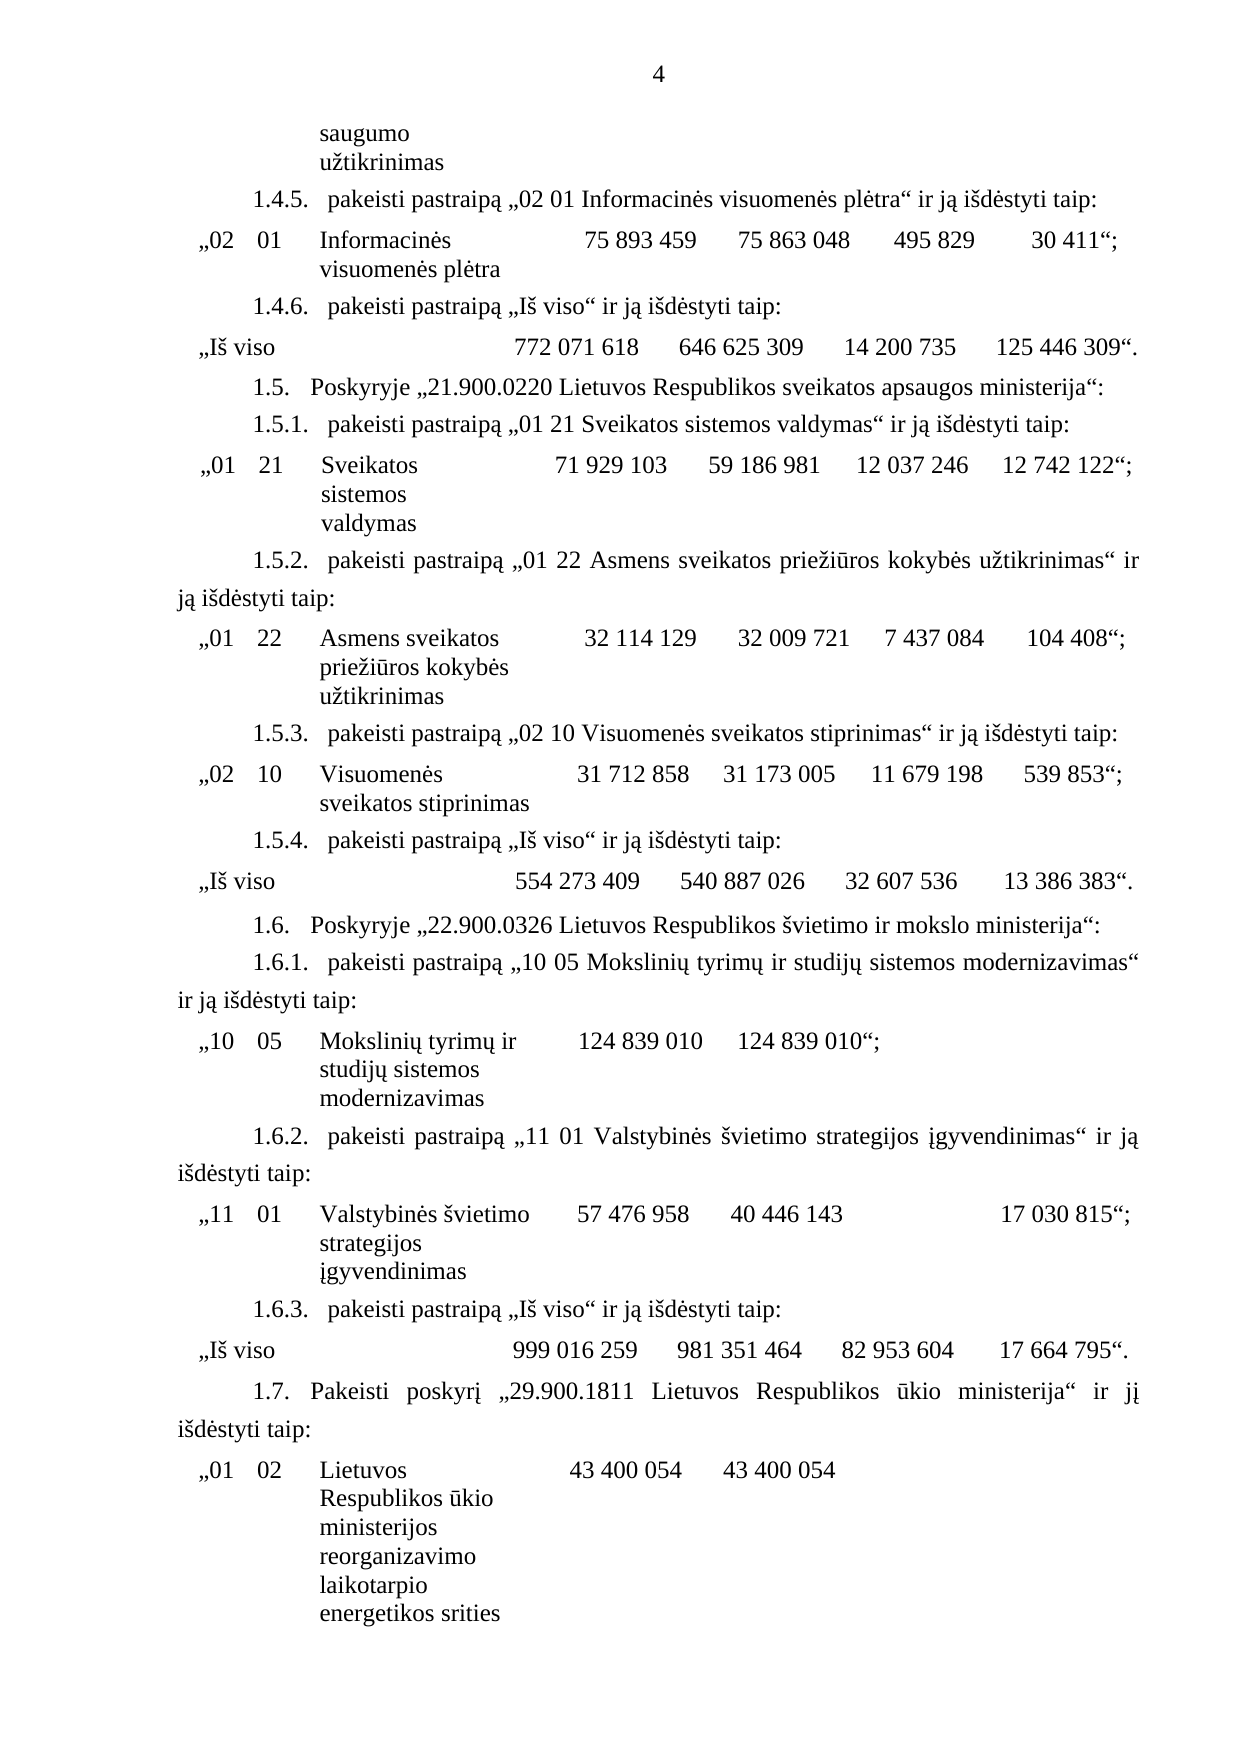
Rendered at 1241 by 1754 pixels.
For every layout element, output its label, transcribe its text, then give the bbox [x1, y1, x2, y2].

table_header „02 [187, 759, 246, 817]
table_header 32 009 721 [720, 624, 868, 710]
table_header 17 664 795“. [977, 1335, 1151, 1368]
table_header 7 437 084 [868, 624, 1001, 710]
text 1.5.4. pakeisti pastraipą „Iš viso“ ir ją išdėstyti taip: [177, 817, 1140, 854]
table_header Valstybinės švietimo strategijos įgyvendinimas [308, 1199, 543, 1285]
text 1.6.2. pakeisti pastraipą „11 01 Valstybinės švietimo strategijos įgyvendinimas“ ir ją išdėstyti taip: [177, 1112, 1140, 1187]
table_header 981 351 464 [660, 1335, 818, 1368]
table_header „Iš viso [187, 866, 456, 901]
table_header 12 037 246 [838, 450, 986, 536]
table_header 32 607 536 [822, 866, 981, 901]
text 1.6.1. pakeisti pastraipą „10 05 Mokslinių tyrimų ir studijų sistemos modernizavimas“ ir ją išdėstyti taip: [177, 939, 1140, 1014]
table_header 104 408“; [1001, 624, 1152, 710]
table_header [455, 332, 503, 363]
table_header 57 476 958 [573, 1199, 705, 1285]
table_header 17 030 815“; [986, 1199, 1148, 1285]
table_header saugumo užtikrinimas [308, 118, 543, 176]
table_header 554 273 409 [504, 866, 663, 901]
table_header „10 [187, 1026, 246, 1112]
table_header [573, 118, 720, 176]
table_header 43 400 054 [705, 1455, 853, 1627]
table_header [868, 1199, 986, 1285]
table_header 10 [246, 759, 308, 817]
table_header [543, 1026, 572, 1112]
table_header 30 411“; [1001, 225, 1148, 283]
table_header Asmens sveikatos priežiūros kokybės užtikrinimas [308, 624, 543, 710]
table_header [543, 225, 572, 283]
table_header 31 173 005 [705, 759, 853, 817]
table_header Sveikatos sistemos valdymas [310, 450, 513, 536]
table_header 124 839 010“; [720, 1026, 897, 1112]
table_header [868, 118, 1001, 176]
table_header 05 [246, 1026, 308, 1112]
table_header [455, 1335, 502, 1368]
table_header 75 863 048 [720, 225, 868, 283]
table_header Visuomenės sveikatos stiprinimas [308, 759, 543, 817]
table_header Mokslinių tyrimų ir studijų sistemos modernizavimas [308, 1026, 543, 1112]
table_header [1001, 118, 1148, 176]
text 1.6.3. pakeisti pastraipą „Iš viso“ ir ją išdėstyti taip: [177, 1285, 1140, 1323]
table_header 540 887 026 [663, 866, 822, 901]
table_header [543, 759, 572, 817]
text 1.5. Poskyryje „21.900.0220 Lietuvos Respublikos sveikatos apsaugos ministerija“: [177, 363, 1140, 401]
table_header 21 [247, 450, 309, 536]
table_header 125 446 309“. [979, 332, 1154, 363]
table_header 495 829 [868, 225, 1001, 283]
table_header „Iš viso [187, 1335, 454, 1368]
table_header Informacinės visuomenės plėtra [308, 225, 543, 283]
table_header „Iš viso [187, 332, 455, 363]
text 1.6. Poskyryje „22.900.0326 Lietuvos Respublikos švietimo ir mokslo ministerija“: [177, 901, 1140, 939]
table_header 646 625 309 [662, 332, 821, 363]
table_header 82 953 604 [819, 1335, 977, 1368]
table_header „02 [187, 225, 246, 283]
table_header „01 [187, 624, 246, 710]
table_header [897, 1026, 1015, 1112]
table_header [853, 1455, 1001, 1627]
table_header [528, 1455, 558, 1627]
table_header [720, 118, 868, 176]
table_header 772 071 618 [503, 332, 662, 363]
table_header 22 [246, 624, 308, 710]
table_header [543, 624, 572, 710]
text 1.7. Pakeisti poskyrį „29.900.1811 Lietuvos Respublikos ūkio ministerija“ ir jį išdėstyti taip: [177, 1368, 1140, 1443]
table_header [187, 118, 246, 176]
table_header 14 200 735 [821, 332, 979, 363]
table_header Lietuvos Respublikos ūkio ministerijos reorganizavimo laikotarpio energetikos srities [308, 1455, 528, 1627]
table_header 02 [246, 1455, 308, 1627]
table_header 11 679 198 [853, 759, 1001, 817]
table_header 75 893 459 [573, 225, 720, 283]
table_header 13 386 383“. [981, 866, 1156, 901]
table_header „11 [187, 1199, 246, 1285]
text 1.5.2. pakeisti pastraipą „01 22 Asmens sveikatos priežiūros kokybės užtikrinimas“ ir ją išdėstyti taip: [177, 536, 1140, 611]
table_header 31 712 858 [573, 759, 705, 817]
table_header 43 400 054 [558, 1455, 705, 1627]
table_header 59 186 981 [691, 450, 838, 536]
table_header „01 [189, 450, 247, 536]
table_header 539 853“; [1001, 759, 1148, 817]
table_header 12 742 122“; [986, 450, 1148, 536]
table_header [543, 118, 572, 176]
table_header [1015, 1026, 1148, 1112]
table_header [246, 118, 308, 176]
text 1.5.3. pakeisti pastraipą „02 10 Visuomenės sveikatos stiprinimas“ ir ją išdėstyti taip: [177, 710, 1140, 747]
table_header [513, 450, 543, 536]
table_header 32 114 129 [573, 624, 720, 710]
table_header [456, 866, 503, 901]
table_header 71 929 103 [543, 450, 691, 536]
table_header 124 839 010 [573, 1026, 720, 1112]
text 1.5.1. pakeisti pastraipą „01 21 Sveikatos sistemos valdymas“ ir ją išdėstyti taip: [177, 401, 1140, 438]
table_header 999 016 259 [502, 1335, 660, 1368]
table_header 01 [246, 1199, 308, 1285]
table_header [543, 1199, 572, 1285]
table_header „01 [187, 1455, 246, 1627]
table_header 40 446 143 [705, 1199, 868, 1285]
table_header [1001, 1455, 1148, 1627]
text 1.4.5. pakeisti pastraipą „02 01 Informacinės visuomenės plėtra“ ir ją išdėstyti taip: [177, 176, 1140, 213]
text 1.4.6. pakeisti pastraipą „Iš viso“ ir ją išdėstyti taip: [177, 283, 1140, 320]
table_header 01 [246, 225, 308, 283]
